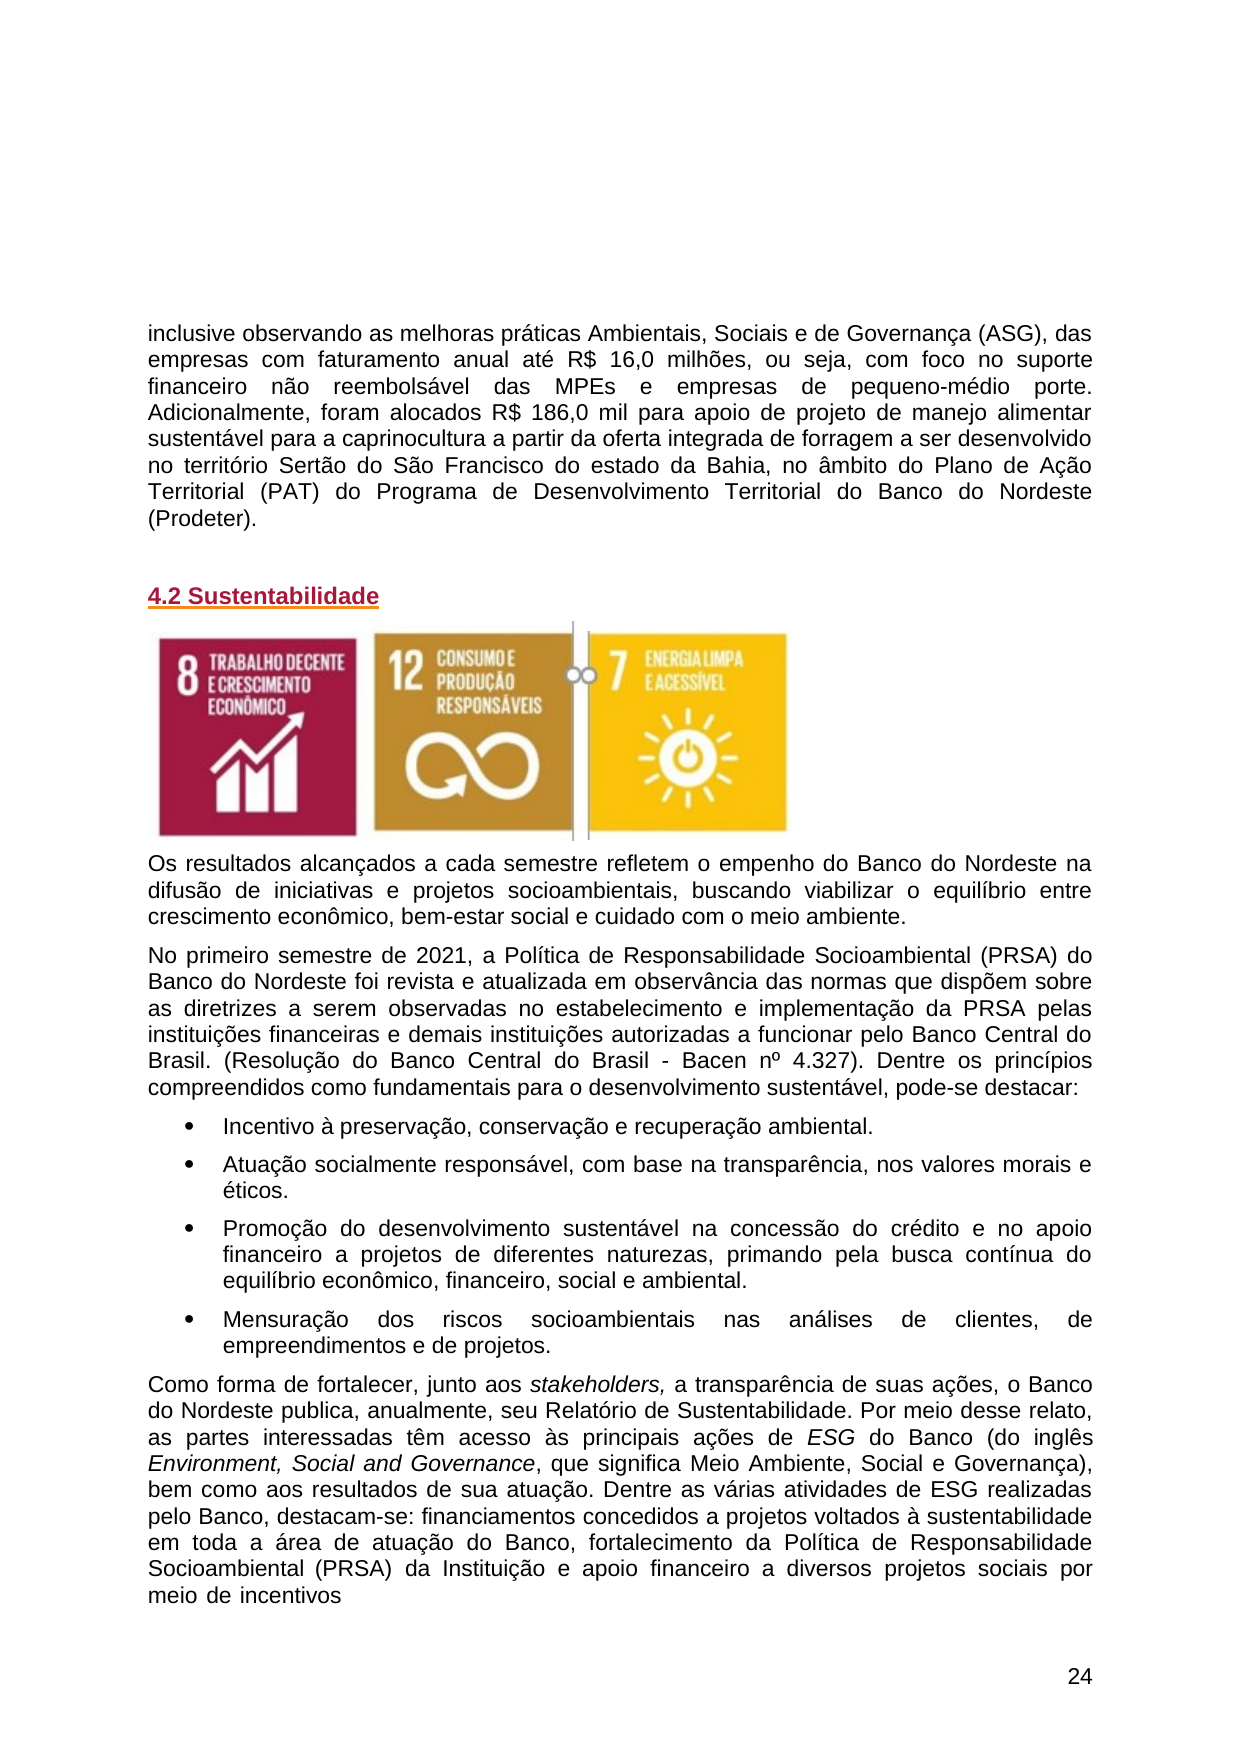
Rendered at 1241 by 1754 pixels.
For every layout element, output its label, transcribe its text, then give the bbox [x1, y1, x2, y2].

text inclusive observando as melhoras práticas Ambientais, Sociais e de Governança (ASG), das empresas com faturamento anual até R$ 16,0 milhões, ou seja, com foco no suporte financeiro não reembolsável das MPEs e empresas de pequeno-médio porte. Adicionalmente, foram alocados R$ 186,0 mil para apoio de projeto de manejo alimentar sustentável para a caprinocultura a partir da oferta integrada de forragem a ser desenvolvido no território Sertão do São Francisco do estado da Bahia, no âmbito do Plano de Ação Territorial (PAT) do Programa de Desenvolvimento Territorial do Banco do Nordeste (Prodeter). [148, 320, 1093, 531]
text 24 [39, 1663, 1093, 1689]
text Os resultados alcançados a cada semestre refletem o empenho do Banco do Nordeste na difusão de iniciativas e projetos socioambientais, buscando viabilizar o equilíbrio entre crescimento econômico, bem-estar social e cuidado com o meio ambiente. [148, 619, 1093, 929]
list Promoção do desenvolvimento sustentável na concessão do crédito e no apoio financeiro a projetos de diferentes naturezas, primando pela busca contínua do equilíbrio econômico, financeiro, social e ambiental. [185, 1216, 1093, 1293]
list Atuação socialmente responsável, com base na transparência, nos valores morais e éticos. [185, 1152, 1093, 1203]
subtitle Sustentabilidade [148, 582, 1221, 610]
text No primeiro semestre de 2021, a Política de Responsabilidade Socioambiental (PRSA) do Banco do Nordeste foi revista e atualizada em observância das normas que dispõem sobre as diretrizes a serem observadas no estabelecimento e implementação da PRSA pelas instituições financeiras e demais instituições autorizadas a funcionar pelo Banco Central do Brasil. (Resolução do Banco Central do Brasil - Bacen nº 4.327). Dentre os princípios compreendidos como fundamentais para o desenvolvimento sustentável, pode-se destacar: [148, 942, 1093, 1100]
list Mensuração dos riscos socioambientais nas análises de clientes, de empreendimentos e de projetos. [185, 1307, 1093, 1358]
list Incentivo à preservação, conservação e recuperação ambiental. [185, 1113, 1221, 1139]
text Como forma de fortalecer, junto aos stakeholders, a transparência de suas ações, o Banco do Nordeste publica, anualmente, seu Relatório de Sustentabilidade. Por meio desse relato, as partes interessadas têm acesso às principais ações de ESG do Banco (do inglês Environment, Social and Governance, que significa Meio Ambiente, Social e Governança), bem como aos resultados de sua atuação. Dentre as várias atividades de ESG realizadas pelo Banco, destacam-se: financiamentos concedidos a projetos voltados à sustentabilidade em toda a área de atuação do Banco, fortalecimento da Política de Responsabilidade Socioambiental (PRSA) da Instituição e apoio financeiro a diversos projetos sociais por meio de incentivos [148, 1371, 1093, 1608]
